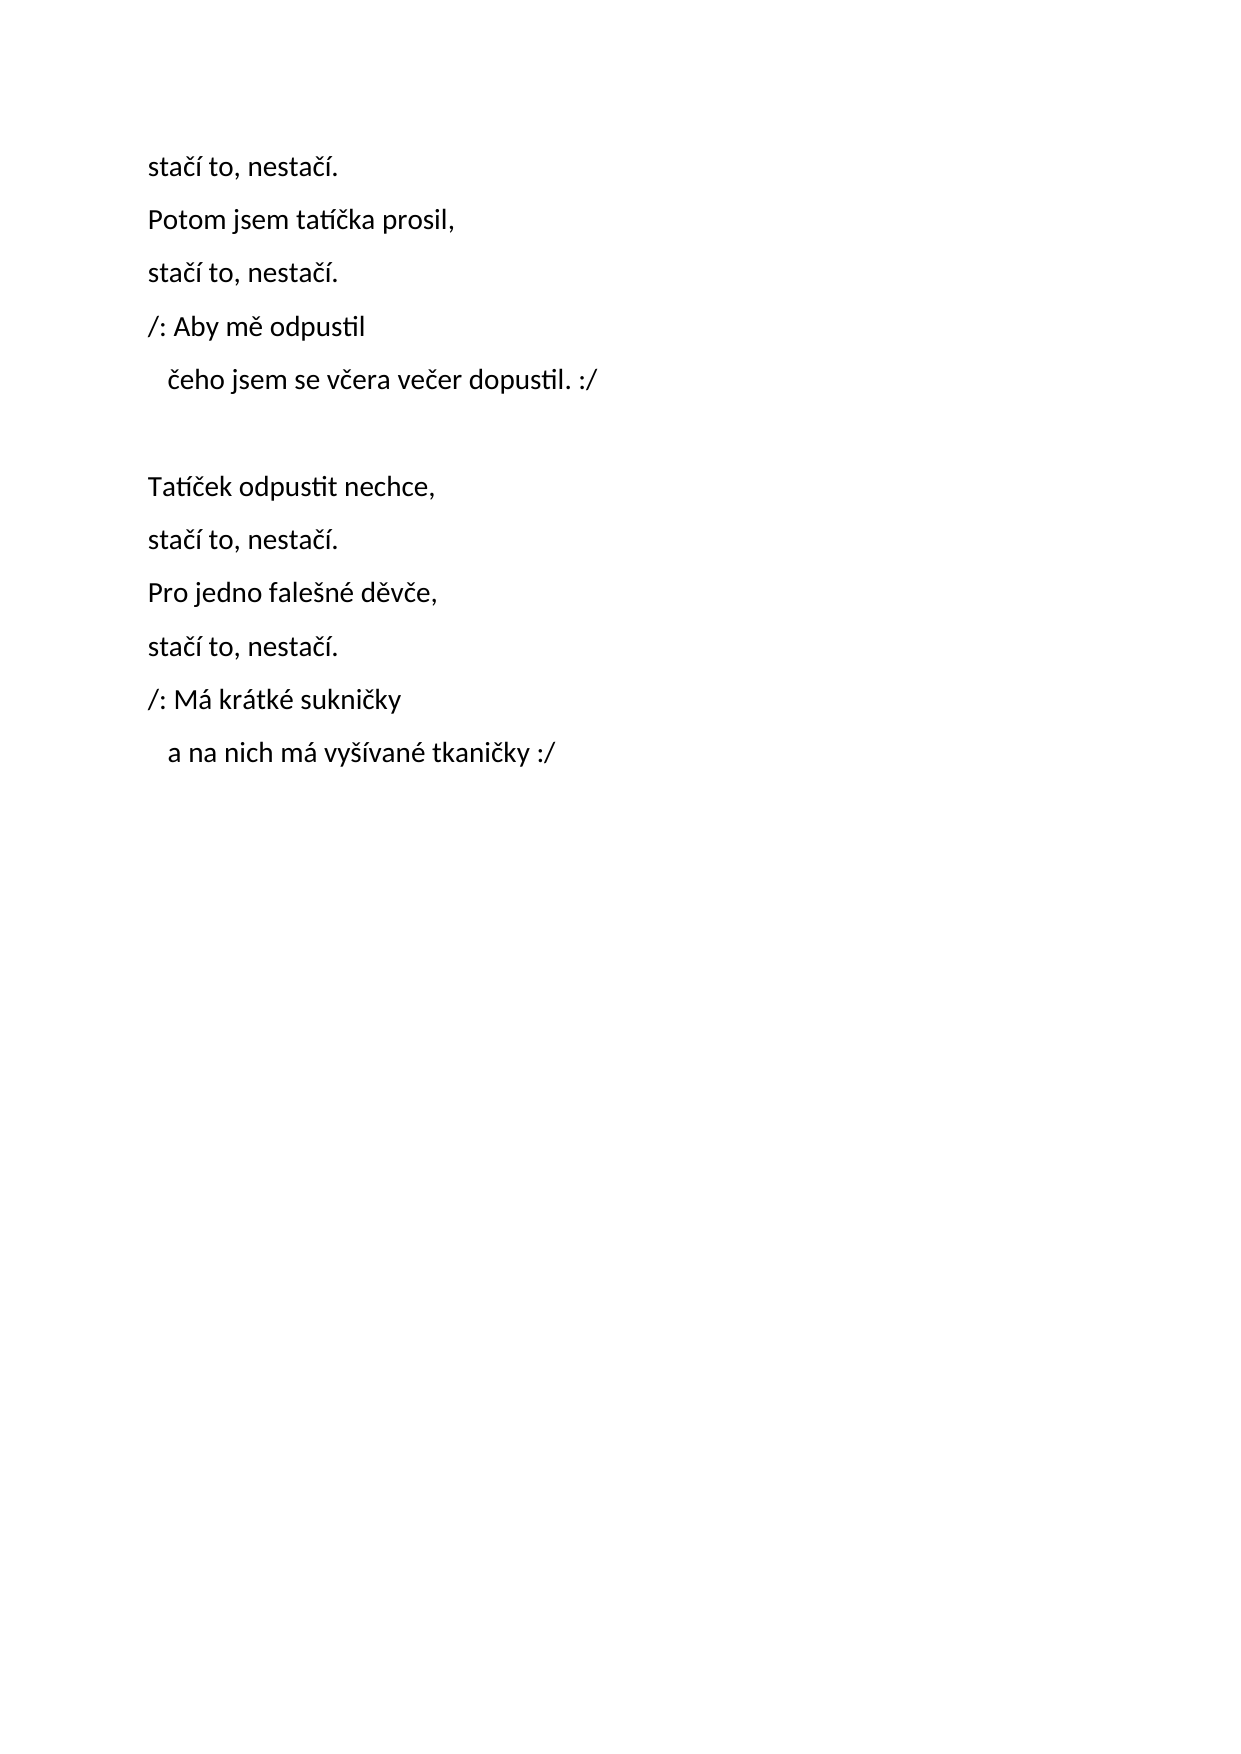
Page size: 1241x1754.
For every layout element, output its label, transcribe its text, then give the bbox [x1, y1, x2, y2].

text stačí to, nestačí. [148, 148, 1093, 183]
text a na nich má vyšívané tkaničky :/ [148, 734, 1093, 770]
text stačí to, nestačí. [148, 521, 1093, 557]
text stačí to, nestačí. [148, 628, 1093, 663]
text /: Má krátké sukničky [148, 681, 1093, 717]
text Pro jedno falešné děvče, [148, 574, 1093, 610]
text Tatíček odpustit nechce, [148, 468, 1093, 503]
text čeho jsem se včera večer dopustil. :/ [148, 361, 1093, 397]
text stačí to, nestačí. [148, 254, 1093, 290]
text Potom jsem tatíčka prosil, [148, 201, 1093, 237]
text /: Aby mě odpustil [148, 308, 1093, 343]
